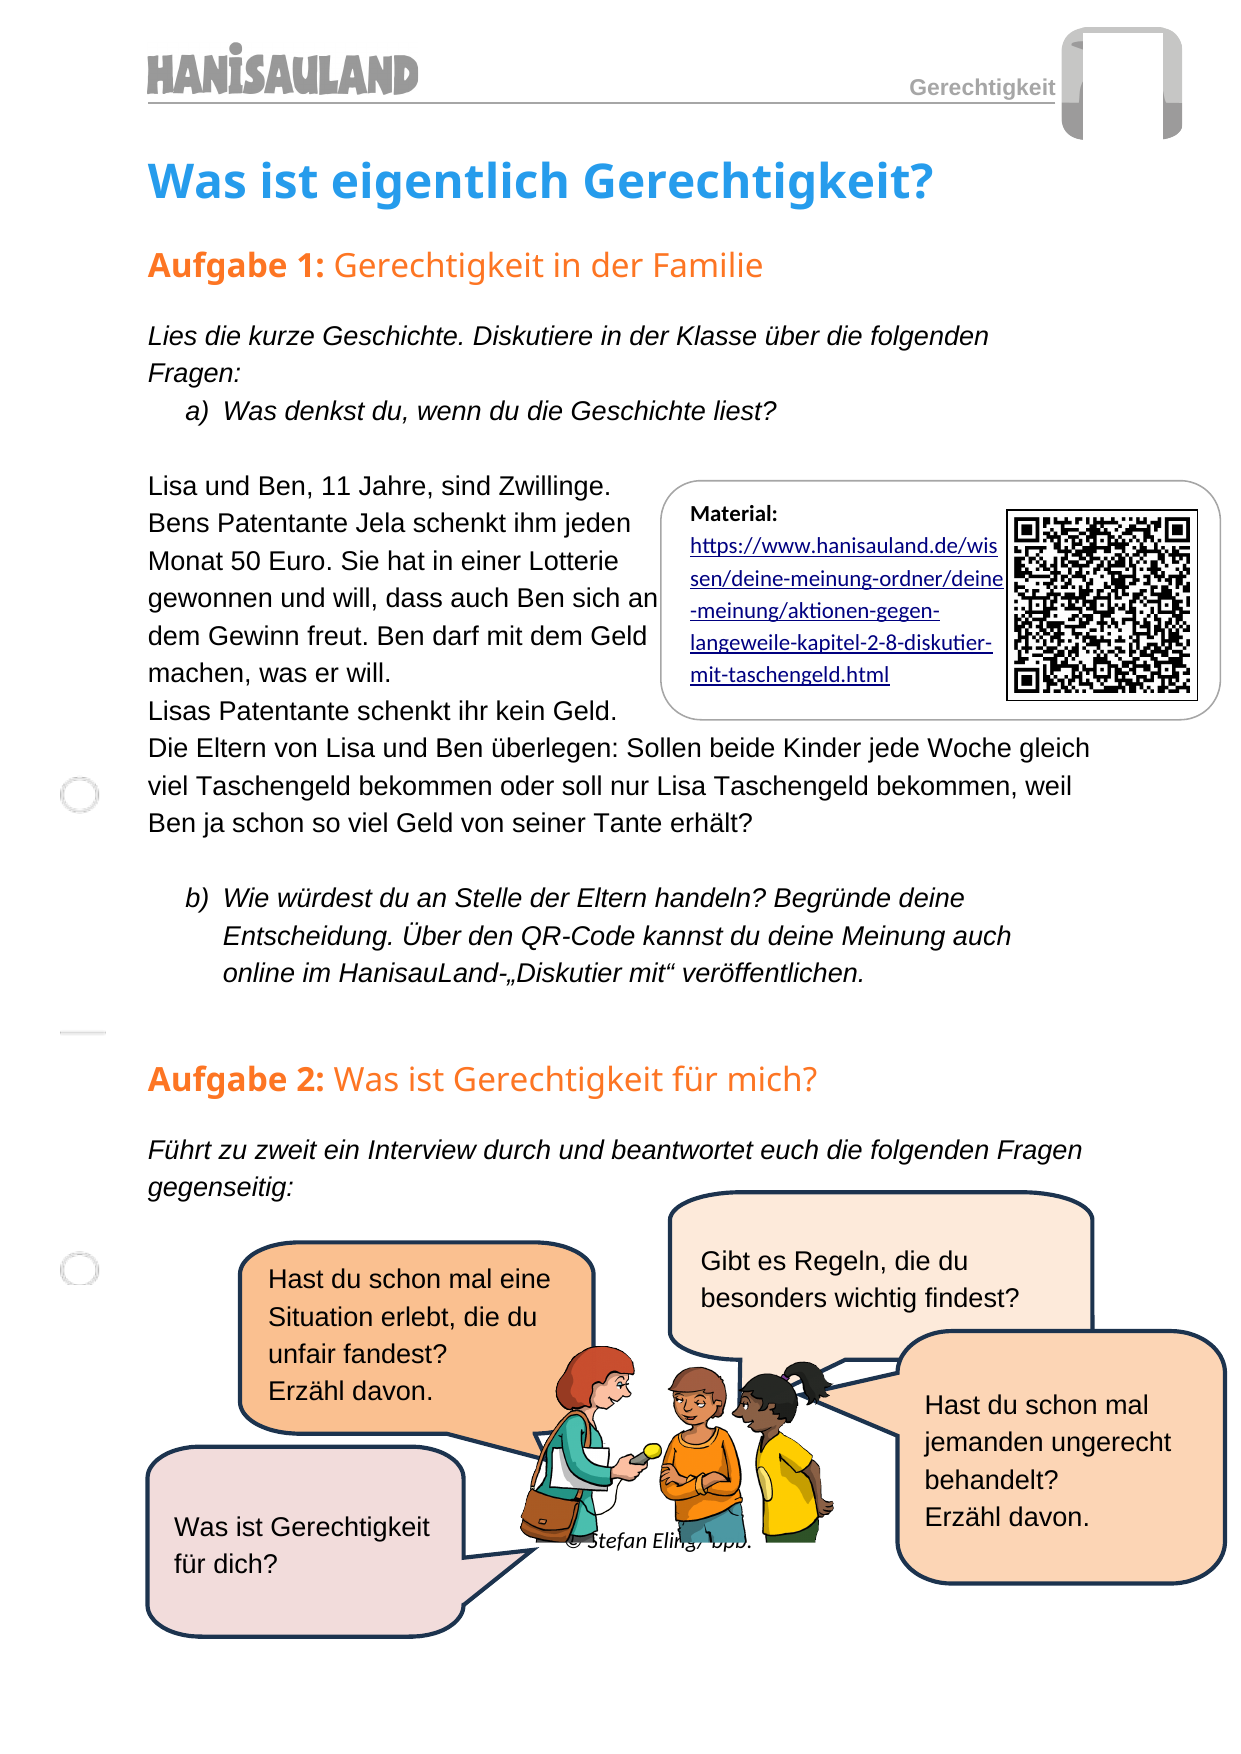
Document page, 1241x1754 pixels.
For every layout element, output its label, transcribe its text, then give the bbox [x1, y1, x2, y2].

text Lies die kurze Geschichte. Diskutiere in der Klasse über die folgenden Fragen: [148, 315, 1093, 390]
text © Stefan Eling/ bpb. [563, 1526, 766, 1554]
text Aufgabe 2: Was ist Gerechtigkeit für mich? [148, 1056, 1093, 1129]
subtitle Was ist eigentlich Gerechtigkeit? [148, 148, 1093, 213]
text Lisa und Ben, 11 Jahre, sind Zwillinge. [148, 465, 1093, 503]
list Was denkst du, wenn du die Geschichte liest? [185, 390, 1093, 428]
text [667, 482, 1093, 701]
text Material: https://www.hanisauland.de/wissen/deine-meinung-ordner/deine-meinung/aktionen-gegen-langeweile-kapitel-2-8-diskutier-mit-taschengeld.html [690, 499, 1005, 688]
text Aufgabe 1: Gerechtigkeit in der Familie [148, 242, 1093, 315]
list Wie würdest du an Stelle der Eltern handeln? Begründe deine Entscheidung. Über den QR-Code kannst du deine Meinung auch online im HanisauLand-„Diskutier mit“ veröffentlichen. [185, 878, 1093, 990]
text Führt zu zweit ein Interview durch und beantwortet euch die folgenden Fragen gegenseitig: [148, 1129, 1093, 1204]
text Bens Patentante Jela schenkt ihm jeden Monat 50 Euro. Sie hat in einer Lotterie gewonnen und will, dass auch Ben sich an dem Gewinn freut. Ben darf mit dem Geld machen, was er will. Lisas Patentante schenkt ihr kein Geld. Die Eltern von Lisa und Ben überlegen: Sollen beide Kinder jede Woche gleich viel Taschengeld bekommen oder soll nur Lisa Taschengeld bekommen, weil Ben ja schon so viel Geld von seiner Tante erhält? [148, 503, 1093, 840]
